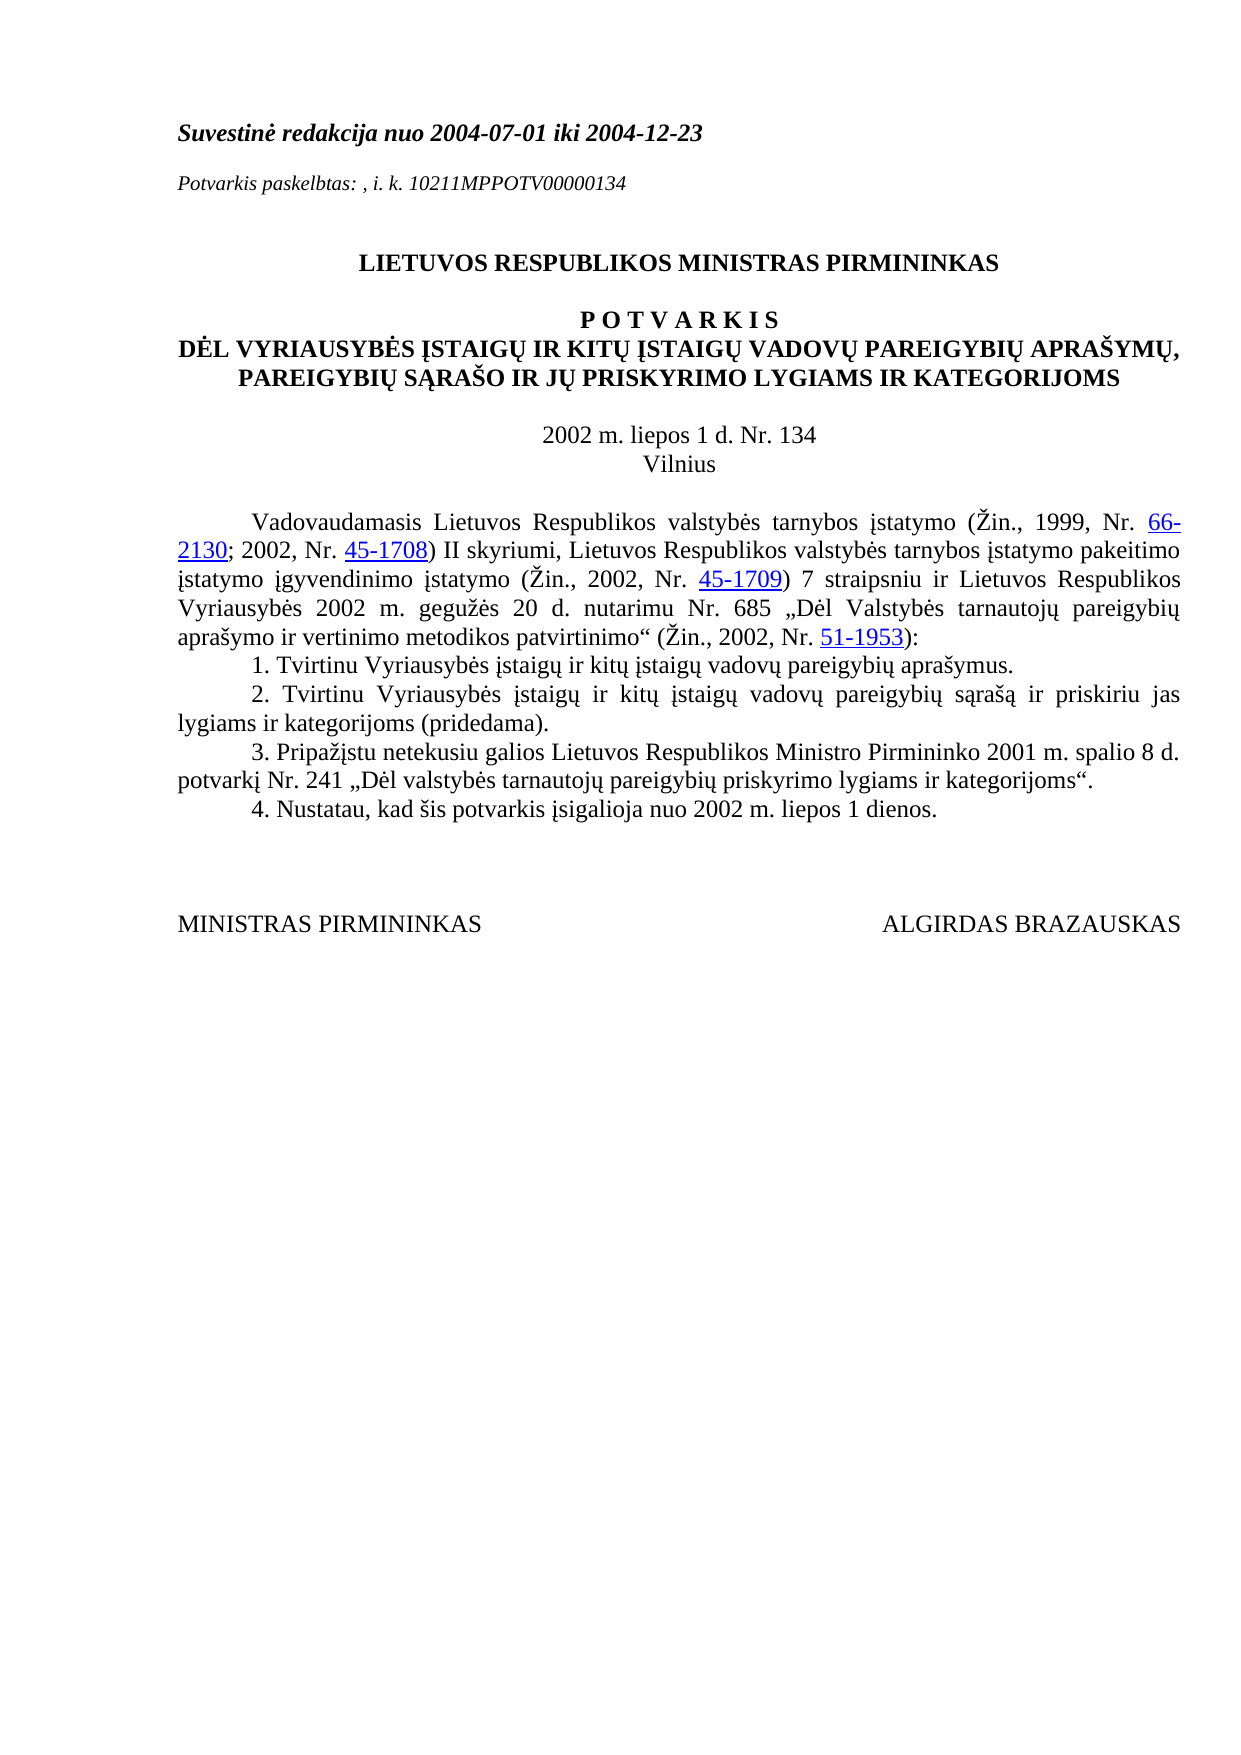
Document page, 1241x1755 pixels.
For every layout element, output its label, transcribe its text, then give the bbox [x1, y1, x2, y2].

text Potvarkis paskelbtas: , i. k. 10211MPPOTV00000134 [177, 171, 1181, 195]
text P O T V A R K I S [177, 305, 1181, 334]
text 2. Tvirtinu Vyriausybės įstaigų ir kitų įstaigų vadovų pareigybių sąrašą ir priskiriu jas lygiams ir kategorijoms (pridedama). [177, 679, 1181, 737]
text 4. Nustatau, kad šis potvarkis įsigalioja nuo 2002 m. liepos 1 dienos. [177, 794, 1181, 823]
text 3. Pripažįstu netekusiu galios Lietuvos Respublikos Ministro Pirmininko 2001 m. spalio 8 d. potvarkį Nr. 241 „Dėl valstybės tarnautojų pareigybių priskyrimo lygiams ir kategorijoms“. [177, 737, 1181, 794]
text 1. Tvirtinu Vyriausybės įstaigų ir kitų įstaigų vadovų pareigybių aprašymus. [177, 650, 1181, 679]
text Suvestinė redakcija nuo 2004-07-01 iki 2004-12-23 [177, 118, 1181, 147]
text Vadovaudamasis Lietuvos Respublikos valstybės tarnybos įstatymo (Žin., 1999, Nr. 66-2130; 2002, Nr. 45-1708) II skyriumi, Lietuvos Respublikos valstybės tarnybos įstatymo pakeitimo įstatymo įgyvendinimo įstatymo (Žin., 2002, Nr. 45-1709) 7 straipsniu ir Lietuvos Respublikos Vyriausybės 2002 m. gegužės 20 d. nutarimu Nr. 685 „Dėl Valstybės tarnautojų pareigybių aprašymo ir vertinimo metodikos patvirtinimo“ (Žin., 2002, Nr. 51-1953): [177, 507, 1181, 650]
text MINISTRAS PIRMININKAS ALGIRDAS BRAZAUSKAS [177, 909, 1181, 938]
text LIETUVOS RESPUBLIKOS MINISTRAS PIRMININKAS [177, 248, 1181, 277]
text 2002 m. liepos 1 d. Nr. 134 [177, 420, 1181, 449]
text Vilnius [177, 449, 1181, 478]
text DĖL VYRIAUSYBĖS ĮSTAIGŲ IR KITŲ ĮSTAIGŲ VADOVŲ PAREIGYBIŲ APRAŠYMŲ, PAREIGYBIŲ SĄRAŠO IR JŲ PRISKYRIMO LYGIAMS IR KATEGORIJOMS [177, 334, 1181, 392]
